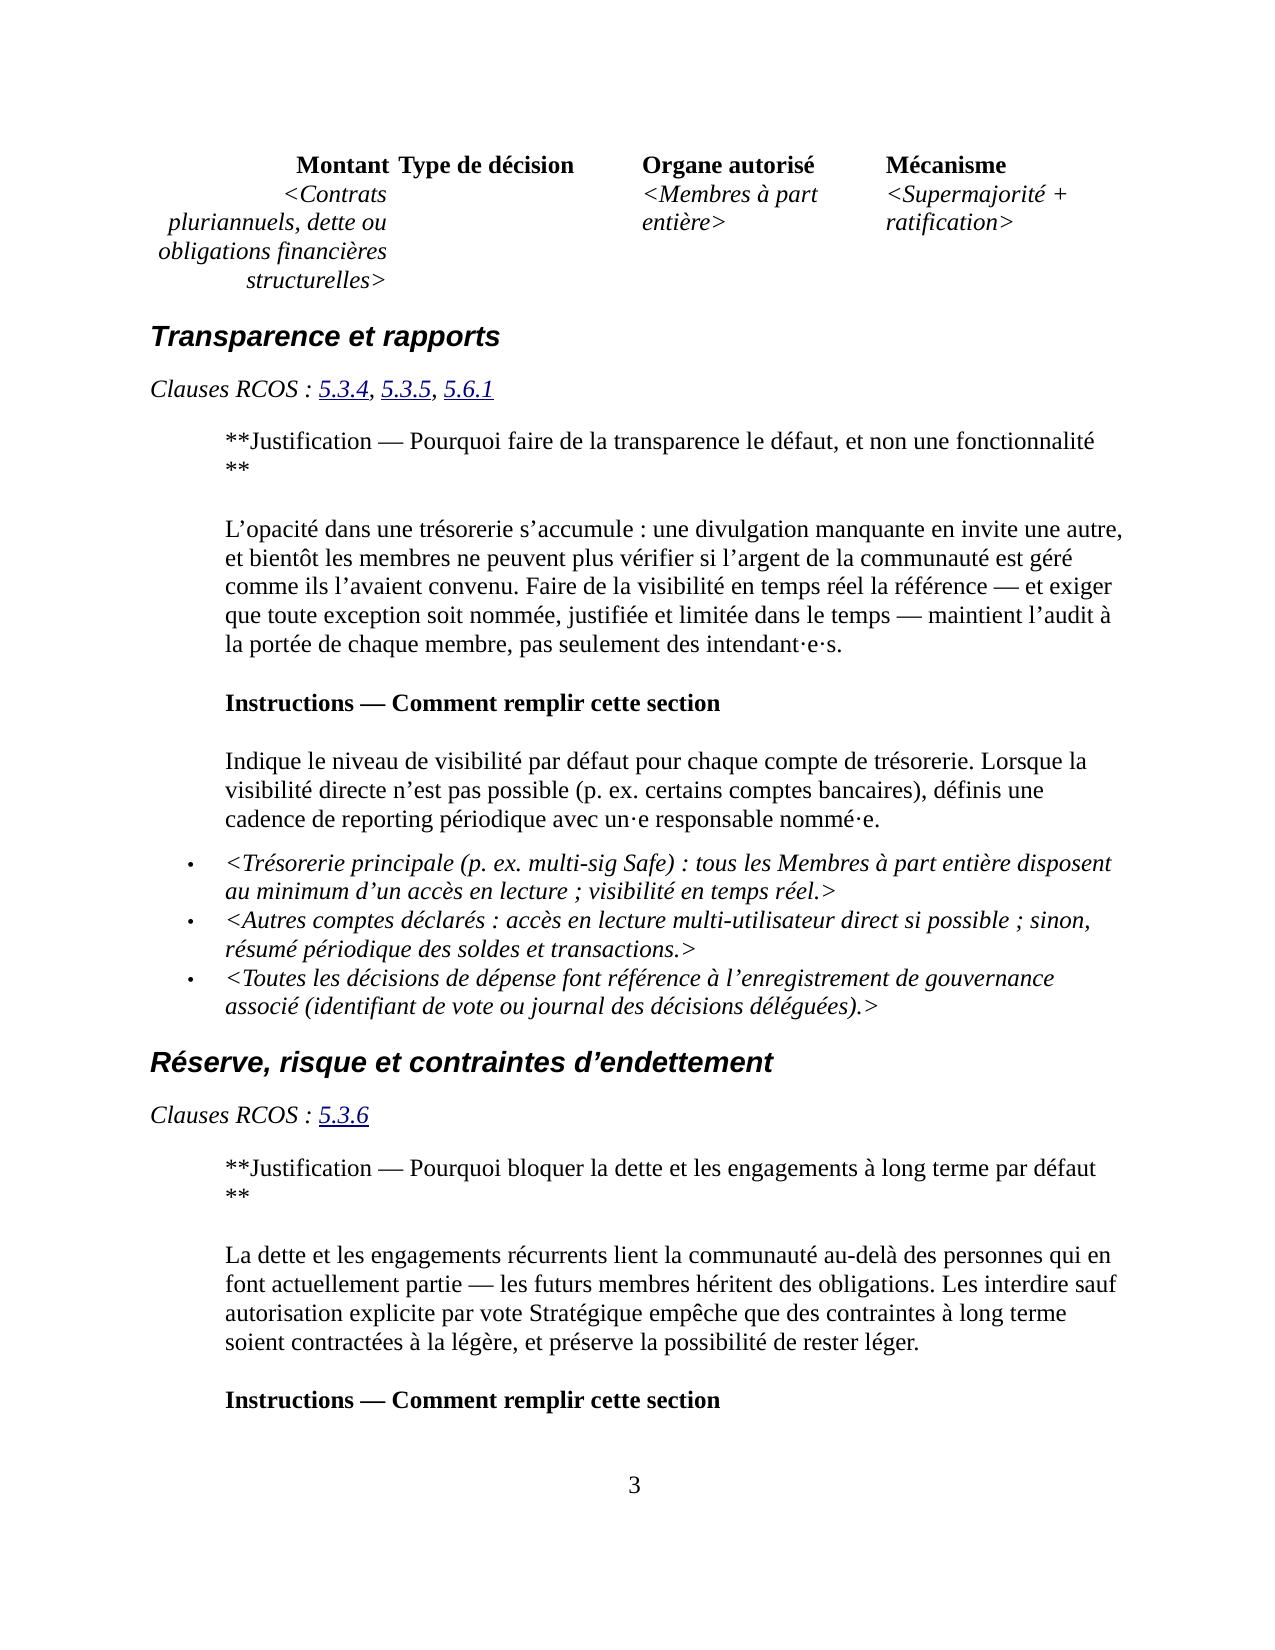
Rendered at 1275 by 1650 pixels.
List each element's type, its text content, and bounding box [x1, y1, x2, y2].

subtitle Réserve, risque et contraintes d’endettement [150, 1045, 1125, 1079]
list <Trésorerie principale (p. ex. multi-sig Safe) : tous les Membres à part entière disposent au minimum d’un accès en lecture ; visibilité en temps réel.> [187, 848, 1125, 905]
text L’opacité dans une trésorerie s’accumule : une divulgation manquante en invite une autre, et bientôt les membres ne peuvent plus vérifier si l’argent de la communauté est géré comme ils l’avaient convenu. Faire de la visibilité en temps réel la référence — et exiger que toute exception soit nommée, justifiée et limitée dans le temps — maintient l’audit à la portée de chaque membre, pas seulement des intendant·e·s. [225, 514, 1125, 658]
table_header Organe autorisé [638, 150, 881, 179]
text Instructions — Comment remplir cette section [225, 688, 1125, 716]
table_header Montant [150, 150, 394, 179]
list <Toutes les décisions de dépense font référence à l’enregistrement de gouvernance associé (identifiant de vote ou journal des décisions déléguées).> [187, 963, 1125, 1020]
table_cell <Contrats pluriannuels, dette ou obligations financières structurelles> [150, 179, 394, 294]
text **Justification — Pourquoi bloquer la dette et les engagements à long terme par défaut ** [225, 1153, 1125, 1210]
text Instructions — Comment remplir cette section [225, 1385, 1125, 1414]
table_cell <Membres à part entière> [638, 179, 881, 294]
table_cell <Supermajorité + ratification> [881, 179, 1125, 294]
table_cell [394, 179, 637, 294]
list <Autres comptes déclarés : accès en lecture multi-utilisateur direct si possible ; sinon, résumé périodique des soldes et transactions.> [187, 905, 1125, 963]
text **Justification — Pourquoi faire de la transparence le défaut, et non une fonctionnalité ** [225, 426, 1125, 484]
text Clauses RCOS : 5.3.6 [150, 1100, 1125, 1129]
table_header Type de décision [394, 150, 637, 179]
text La dette et les engagements récurrents lient la communauté au-delà des personnes qui en font actuellement partie — les futurs membres héritent des obligations. Les interdire sauf autorisation explicite par vote Stratégique empêche que des contraintes à long terme soient contractées à la légère, et préserve la possibilité de rester léger. [225, 1240, 1125, 1355]
subtitle Transparence et rapports [150, 319, 1125, 352]
text Indique le niveau de visibilité par défaut pour chaque compte de trésorerie. Lorsque la visibilité directe n’est pas possible (p. ex. certains comptes bancaires), définis une cadence de reporting périodique avec un·e responsable nommé·e. [225, 746, 1125, 833]
text Clauses RCOS : 5.3.4, 5.3.5, 5.6.1 [150, 374, 1125, 402]
table_header Mécanisme [881, 150, 1125, 179]
